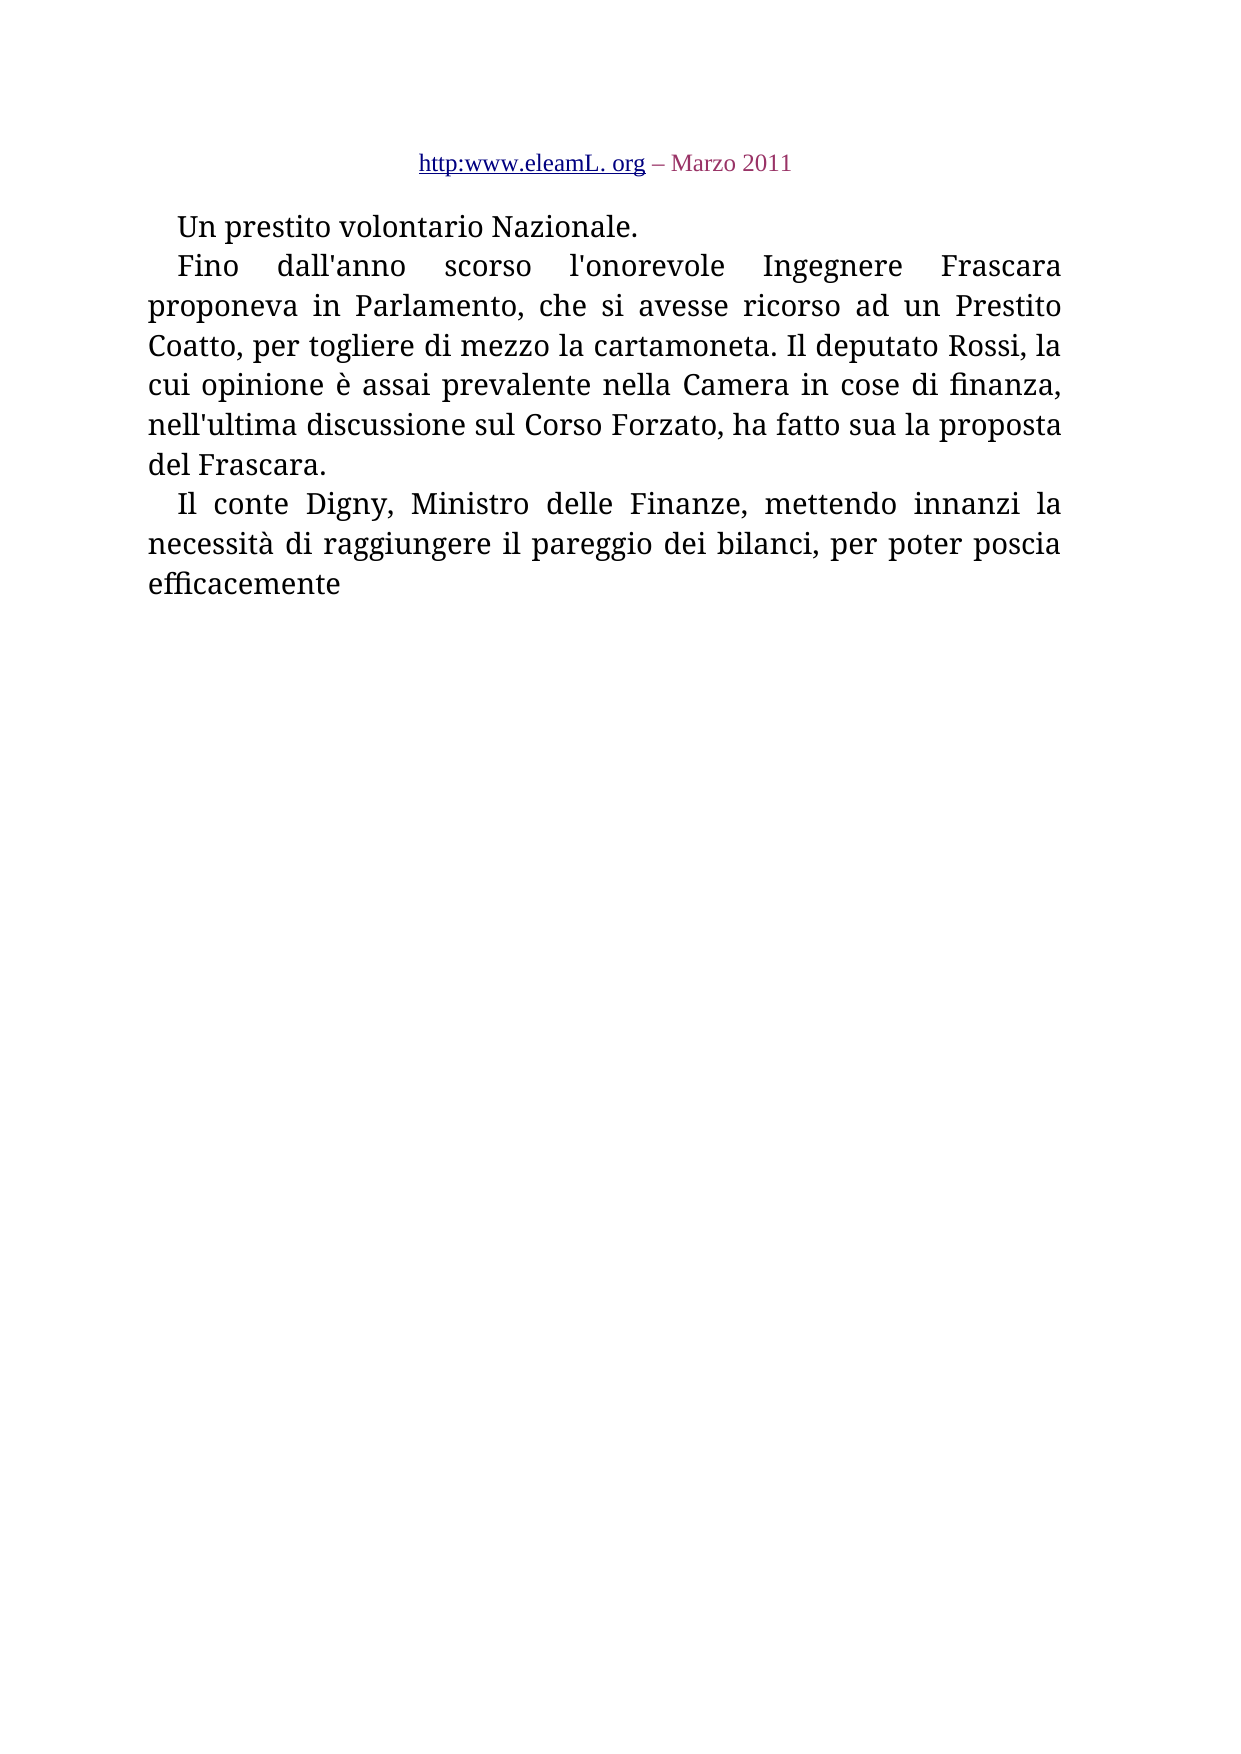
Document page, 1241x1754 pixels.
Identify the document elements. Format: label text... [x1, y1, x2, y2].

text Fino dall'anno scorso l'onorevole Ingegnere Frascara proponeva in Parlamento, che si avesse ricorso ad un Prestito Coatto, per togliere di mezzo la cartamoneta. Il deputato Rossi, la cui opinione è assai prevalente nella Camera in cose di finanza, nell'ultima discussione sul Corso Forzato, ha fatto sua la proposta del Frascara. [148, 246, 1063, 484]
text Un prestito volontario Nazionale. [148, 206, 1063, 246]
text Il conte Digny, Ministro delle Finanze, mettendo innanzi la necessità di raggiungere il pareggio dei bilanci, per poter poscia efficacemente [148, 484, 1063, 603]
